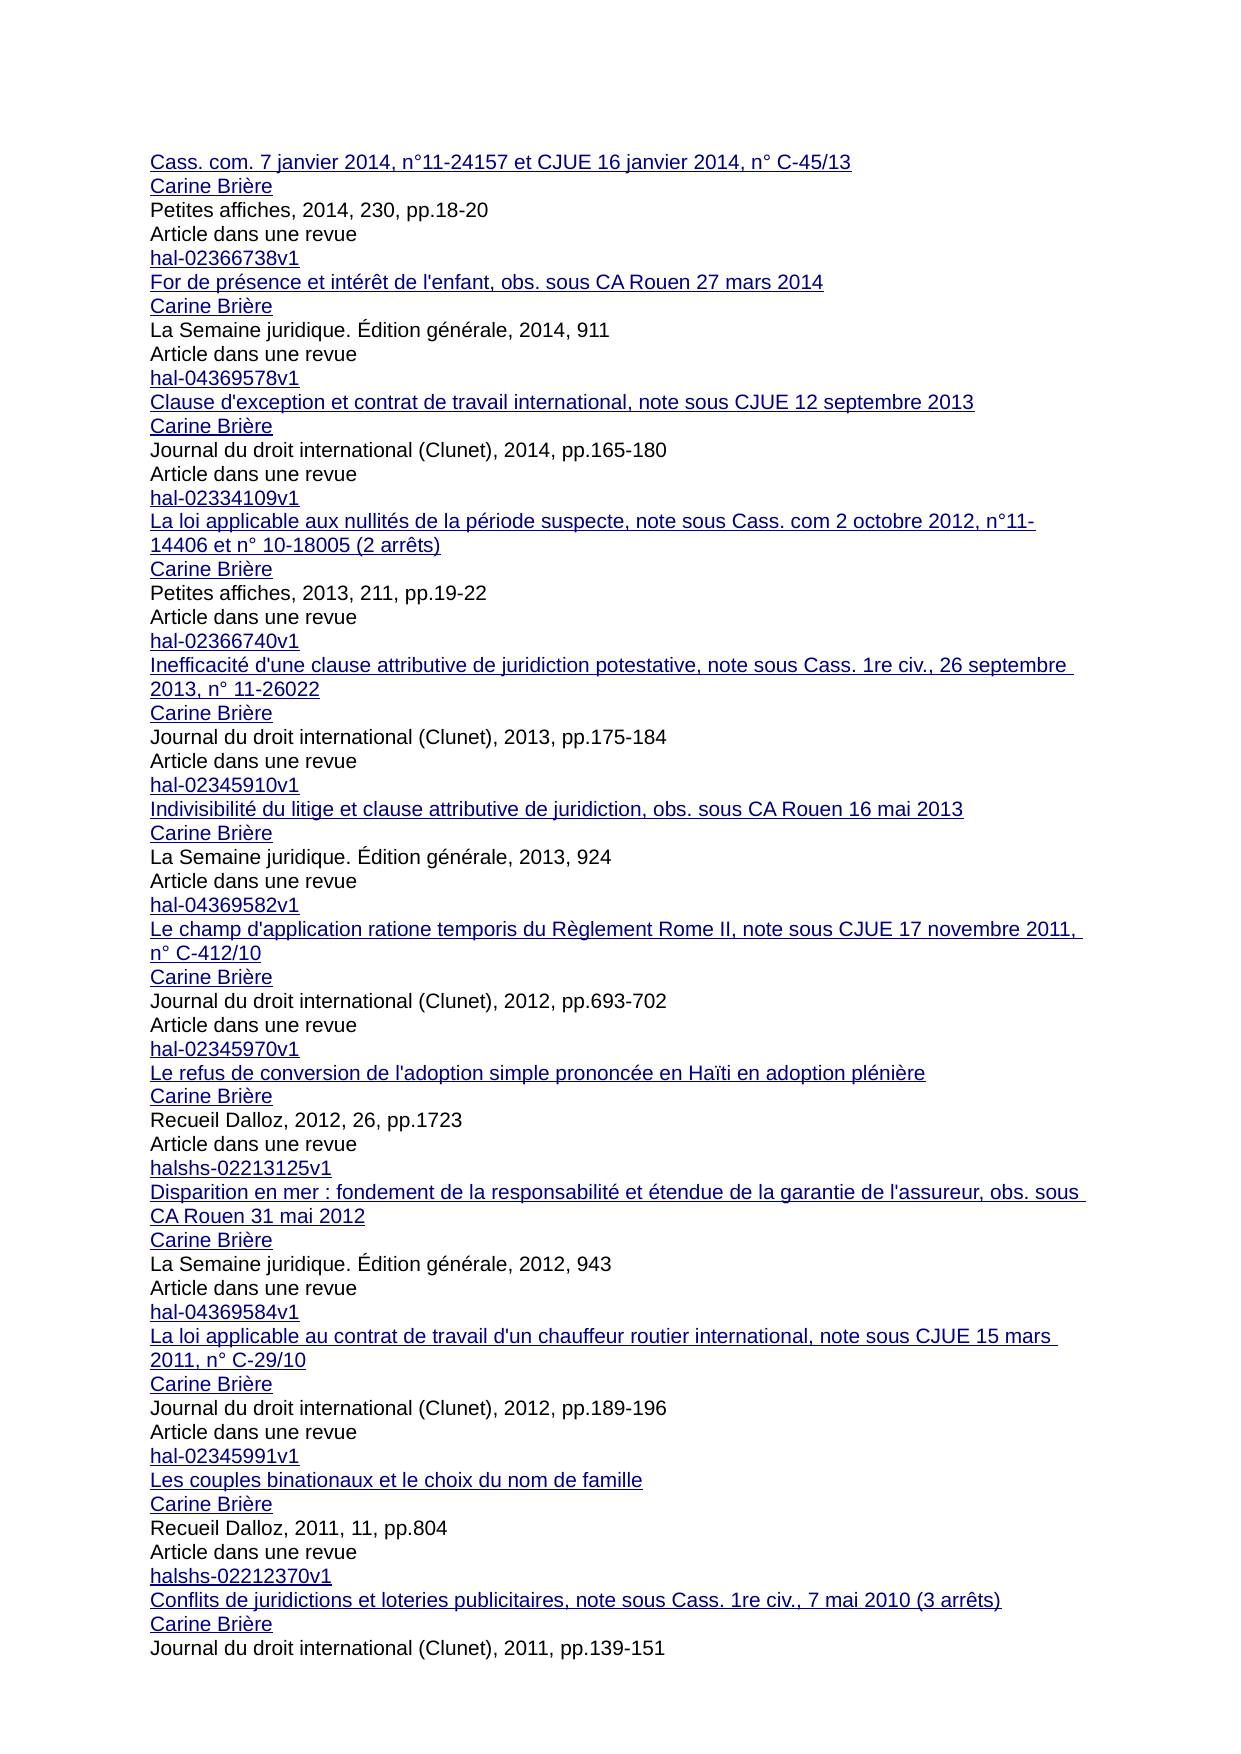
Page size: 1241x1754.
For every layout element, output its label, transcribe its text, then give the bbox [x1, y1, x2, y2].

table_cell Le champ d'application ratione temporis du Règlement Rome II, note sous CJUE 17 novembre 2011, n° C-412/10 Carine Brière Journal du droit international (Clunet), 2012, pp.693-702 Article dans une revue hal-02345970v1 [150, 917, 1090, 1060]
table_cell Indivisibilité du litige et clause attributive de juridiction, obs. sous CA Rouen 16 mai 2013 Carine Brière La Semaine juridique. Édition générale, 2013, 924 Article dans une revue hal-04369582v1 [150, 797, 1090, 917]
table_cell Clause d'exception et contrat de travail international, note sous CJUE 12 septembre 2013 Carine Brière Journal du droit international (Clunet), 2014, pp.165-180 Article dans une revue hal-02334109v1 [150, 390, 1090, 509]
table_cell Les couples binationaux et le choix du nom de famille Carine Brière Recueil Dalloz, 2011, 11, pp.804 Article dans une revue halshs-02212370v1 [150, 1468, 1090, 1587]
table_cell La loi applicable aux nullités de la période suspecte, note sous Cass. com 2 octobre 2012, n°11-14406 et n° 10-18005 (2 arrêts) Carine Brière Petites affiches, 2013, 211, pp.19-22 Article dans une revue hal-02366740v1 [150, 509, 1090, 653]
table_cell For de présence et intérêt de l'enfant, obs. sous CA Rouen 27 mars 2014 Carine Brière La Semaine juridique. Édition générale, 2014, 911 Article dans une revue hal-04369578v1 [150, 270, 1090, 389]
table_cell Inefficacité d'une clause attributive de juridiction potestative, note sous Cass. 1re civ., 26 septembre 2013, n° 11-26022 Carine Brière Journal du droit international (Clunet), 2013, pp.175-184 Article dans une revue hal-02345910v1 [150, 653, 1090, 797]
table_cell Disparition en mer : fondement de la responsabilité et étendue de la garantie de l'assureur, obs. sous CA Rouen 31 mai 2012 Carine Brière La Semaine juridique. Édition générale, 2012, 943 Article dans une revue hal-04369584v1 [150, 1180, 1090, 1324]
table_cell La loi applicable au contrat de travail d'un chauffeur routier international, note sous CJUE 15 mars 2011, n° C-29/10 Carine Brière Journal du droit international (Clunet), 2012, pp.189-196 Article dans une revue hal-02345991v1 [150, 1324, 1090, 1468]
table_cell Le refus de conversion de l'adoption simple prononcée en Haïti en adoption plénière Carine Brière Recueil Dalloz, 2012, 26, pp.1723 Article dans une revue halshs-02213125v1 [150, 1060, 1090, 1180]
table_cell Conflits de juridictions et loteries publicitaires, note sous Cass. 1re civ., 7 mai 2010 (3 arrêts) Carine Brière Journal du droit international (Clunet), 2011, pp.139-151 [150, 1588, 1090, 1659]
table_cell Cass. com. 7 janvier 2014, n°11-24157 et CJUE 16 janvier 2014, n° C-45/13 Carine Brière Petites affiches, 2014, 230, pp.18-20 Article dans une revue hal-02366738v1 [150, 150, 1090, 270]
